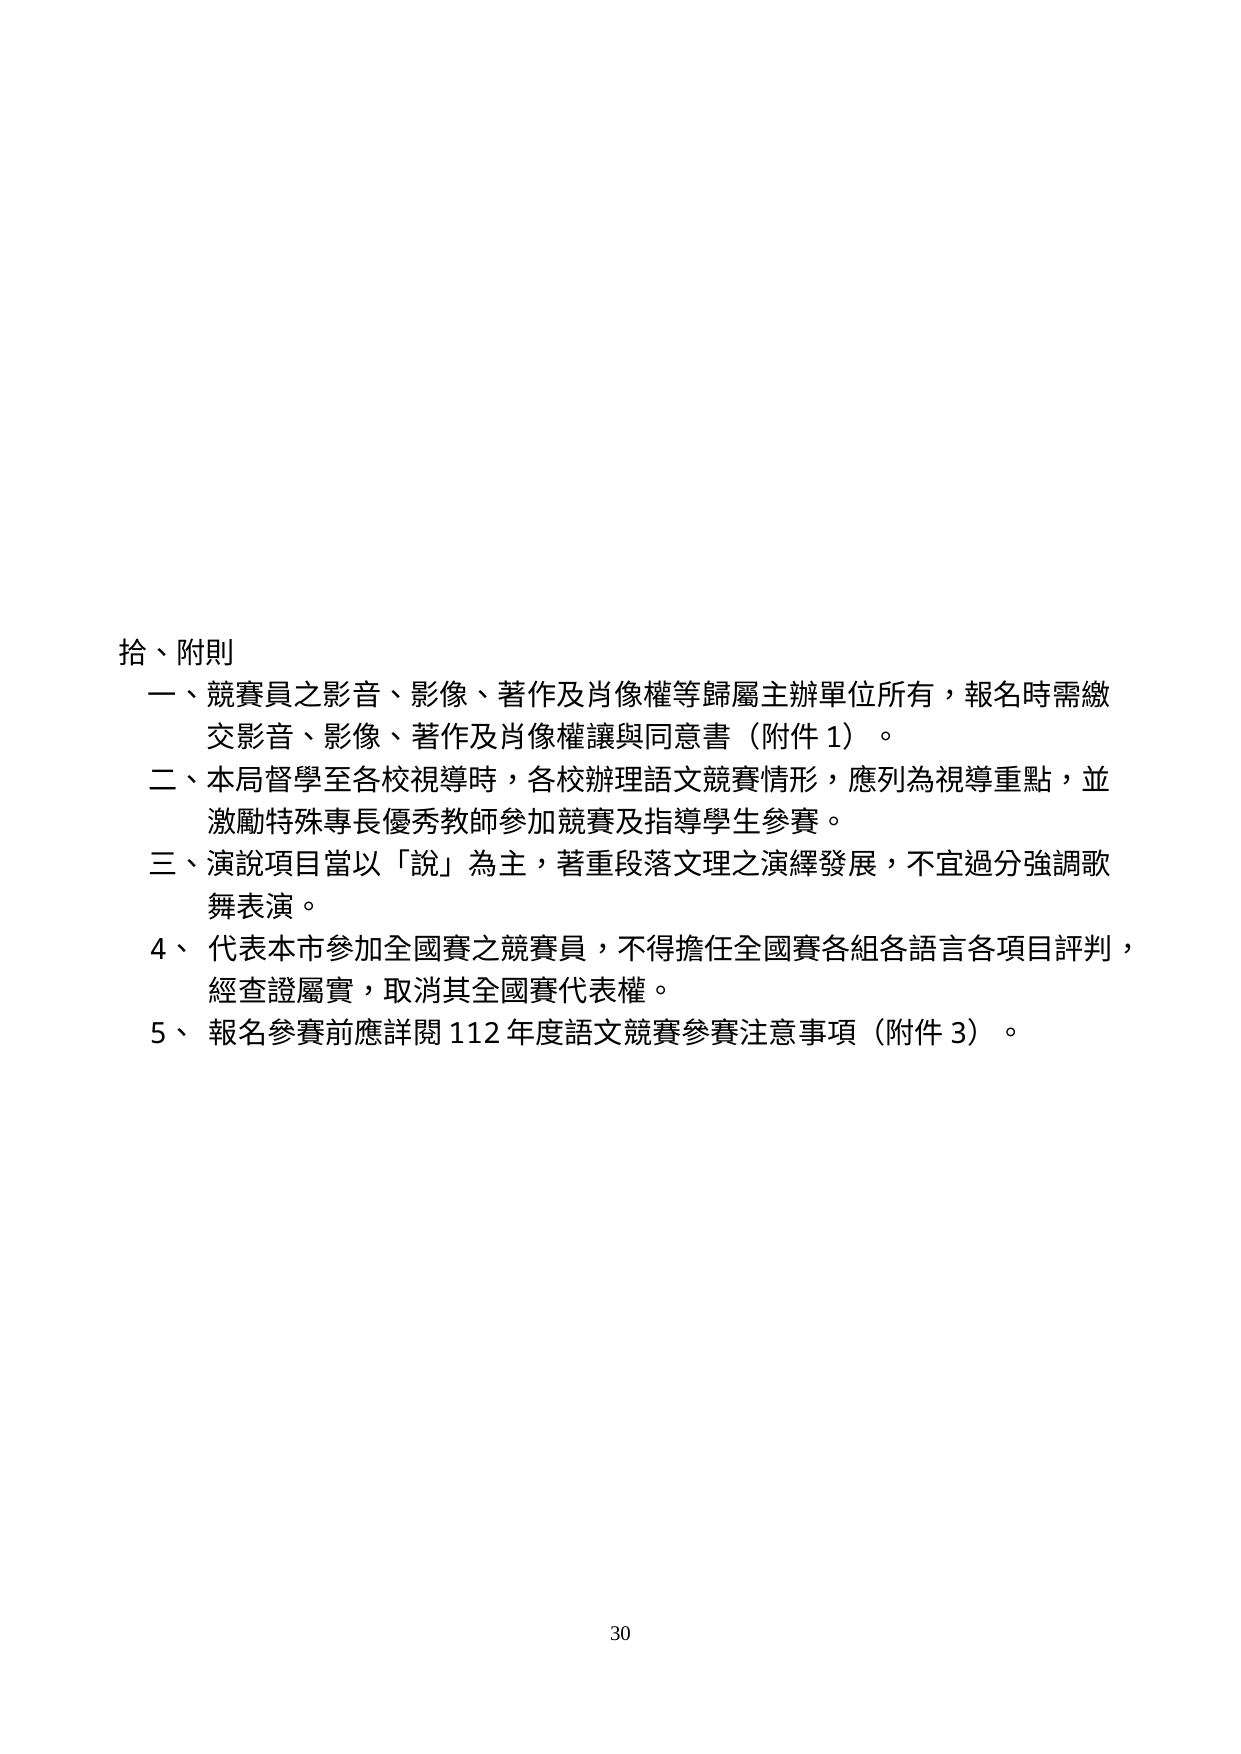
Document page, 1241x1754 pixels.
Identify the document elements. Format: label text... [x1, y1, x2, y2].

text 一、競賽員之影音、影像、著作及肖像權等歸屬主辦單位所有，報名時需繳交影音、影像、著作及肖像權讓與同意書（附件1）。 [148, 672, 1122, 756]
text 三、演說項目當以「說」為主，著重段落文理之演繹發展，不宜過分強調歌舞表演。 [148, 841, 1122, 925]
text 拾、附則 [118, 629, 1122, 672]
list 代表本市參加全國賽之競賽員，不得擔任全國賽各組各語言各項目評判，經查證屬實，取消其全國賽代表權。 [149, 925, 1122, 1010]
list 報名參賽前應詳閱112年度語文競賽參賽注意事項（附件3）。 [149, 1010, 1122, 1052]
text 二、本局督學至各校視導時，各校辦理語文競賽情形，應列為視導重點，並激勵特殊專長優秀教師參加競賽及指導學生參賽。 [148, 756, 1122, 841]
